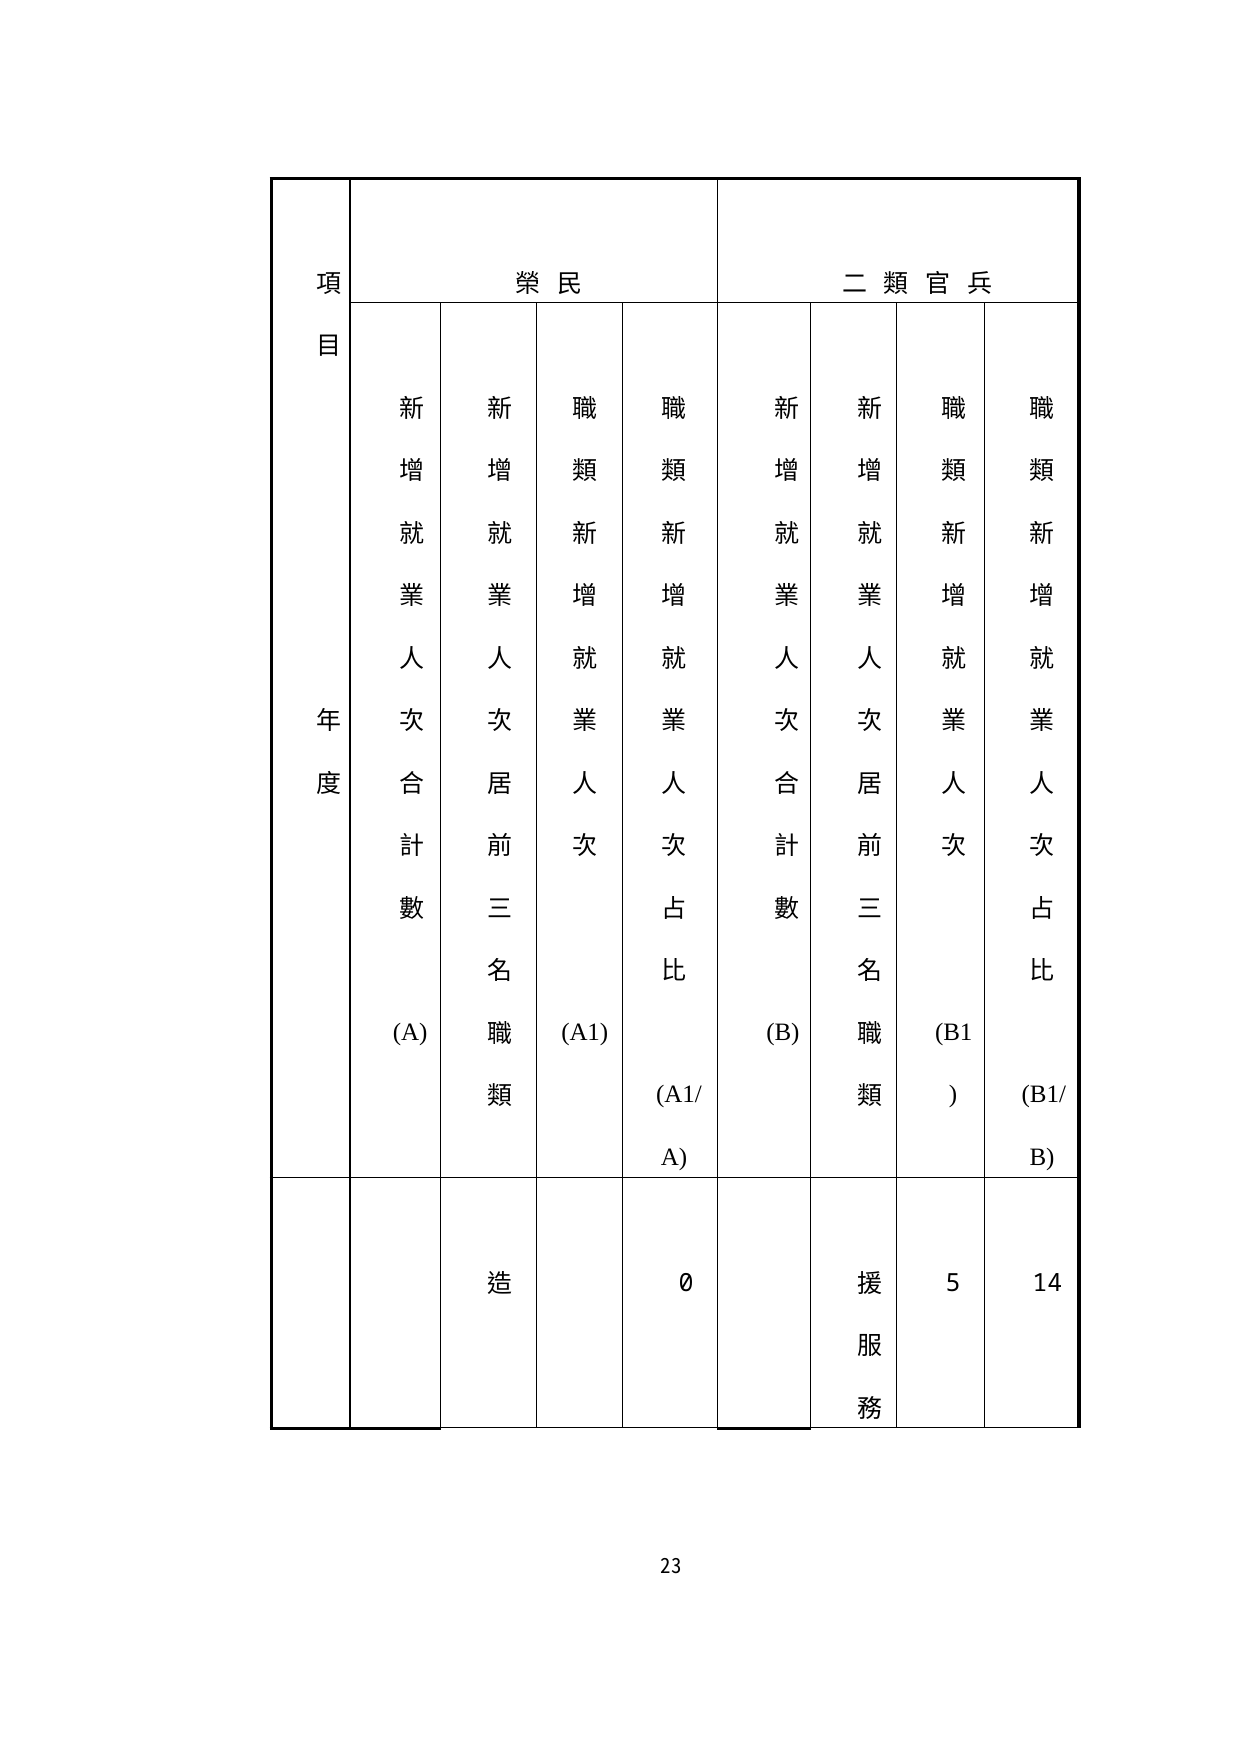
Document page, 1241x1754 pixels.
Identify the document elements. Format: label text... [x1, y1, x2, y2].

table_cell 職類新增就業人次 (B1) [897, 303, 984, 1177]
table_header 項目 年度 [273, 180, 349, 1177]
table_header 榮民 [351, 180, 717, 302]
table_cell 14 [985, 1178, 1077, 1427]
table_cell 0 [623, 1178, 717, 1427]
table_cell 新增就業人次居前三名職類 [811, 303, 896, 1177]
table_cell 職類新增就業人次占比 (A1/A) [623, 303, 717, 1177]
table_cell [718, 1178, 810, 1427]
table_cell [351, 1178, 440, 1427]
table_cell 造 [441, 1178, 536, 1427]
table_cell [537, 1178, 622, 1427]
table_cell 新增就業人次合計數 (B) [718, 303, 810, 1177]
table_cell 職類新增就業人次 (A1) [537, 303, 622, 1177]
table_cell 新增就業人次居前三名職類 [441, 303, 536, 1177]
table_header 二類官兵 [718, 180, 1077, 302]
table_cell 援服務 [811, 1178, 896, 1427]
table_cell 新增就業人次合計數 (A) [351, 303, 440, 1177]
table_cell 職類新增就業人次占比 (B1/B) [985, 303, 1077, 1177]
table_cell [273, 1178, 349, 1427]
table_cell 5 [897, 1178, 984, 1427]
